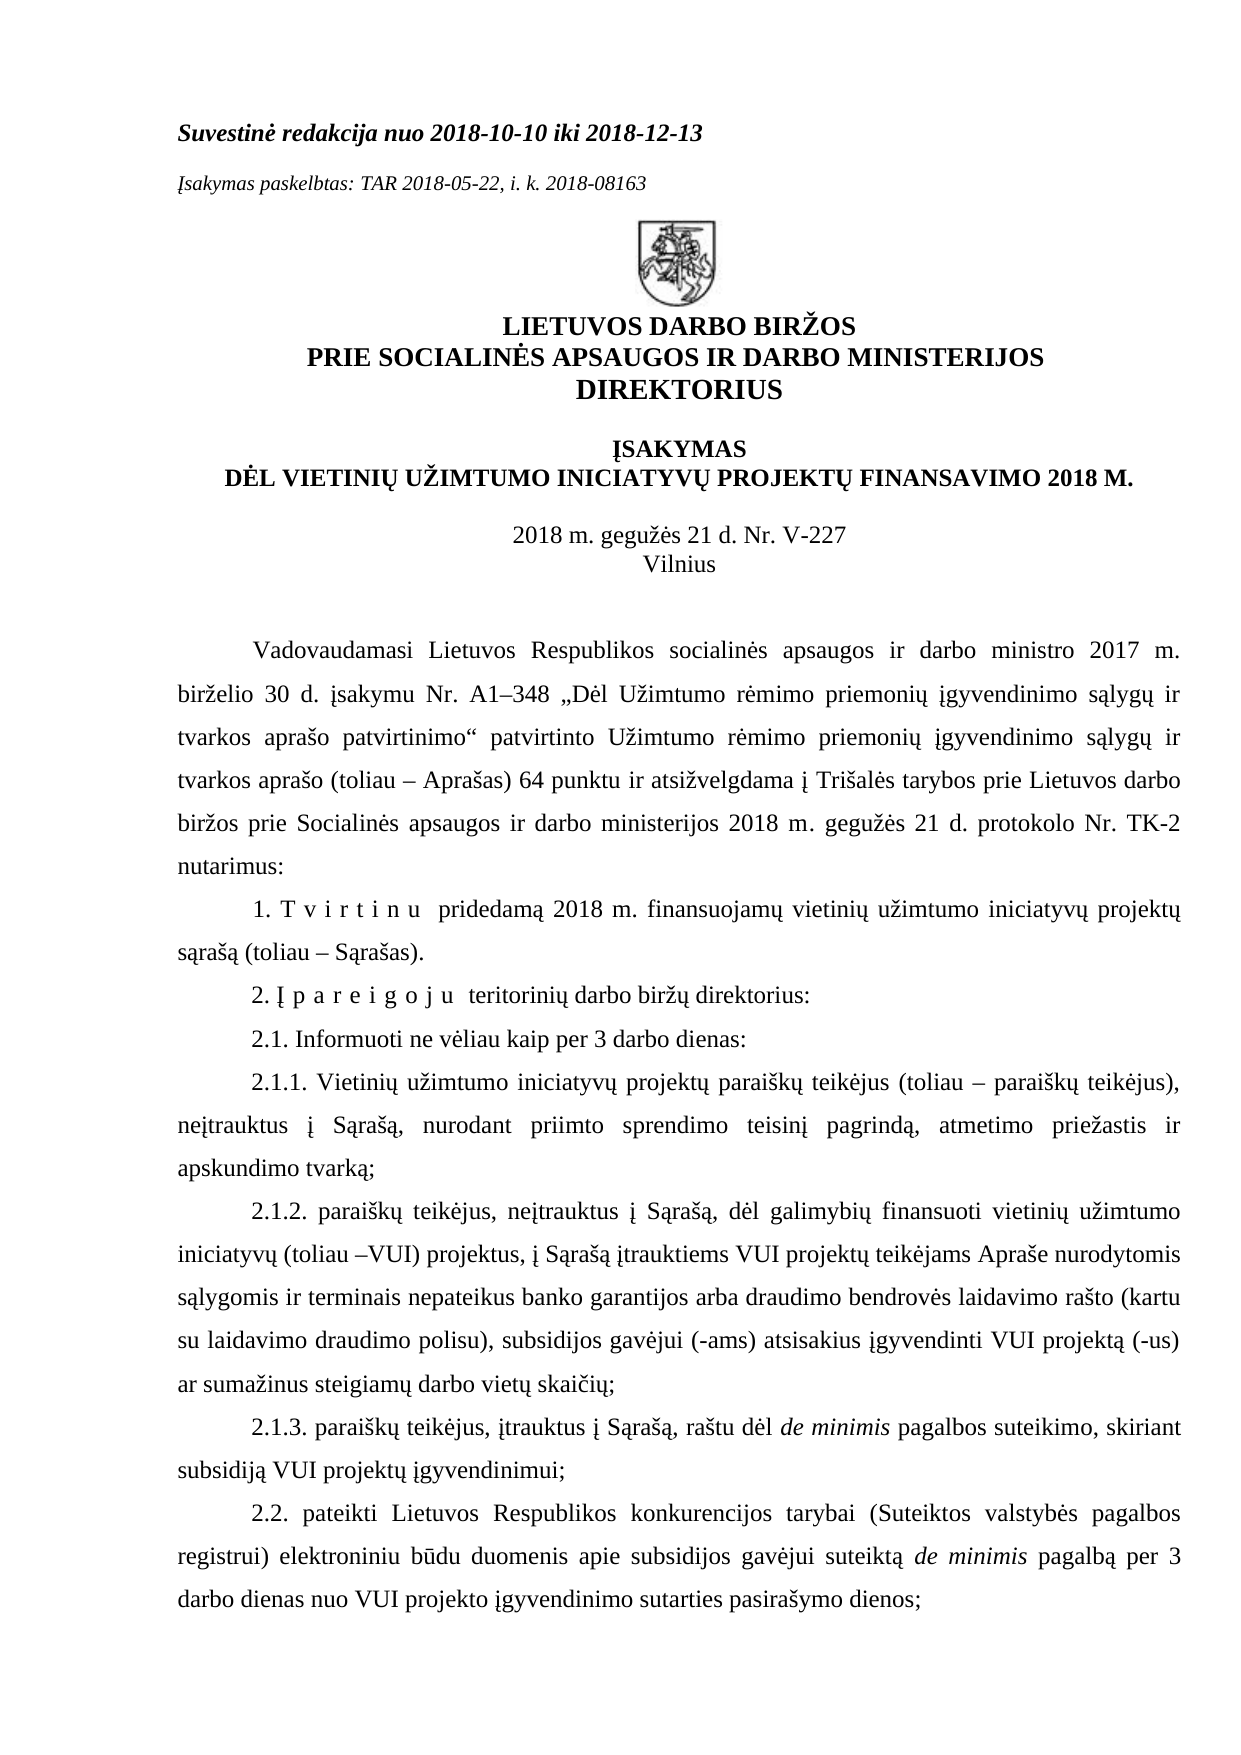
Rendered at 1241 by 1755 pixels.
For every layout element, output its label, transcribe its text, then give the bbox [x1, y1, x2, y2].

text dėl VIETINIŲ UŽIMTUMO INICIATYVŲ PROJEKTŲ FINANSAVIMO 2018 M. [177, 463, 1181, 492]
text 2.1.3. paraiškų teikėjus, įtrauktus į Sąrašą, raštu dėl de minimis pagalbos suteikimo, skiriant subsidiją VUI projektų įgyvendinimui; [177, 1412, 1181, 1484]
text Įsakymas paskelbtas: TAR 2018-05-22, i. k. 2018-08163 [177, 171, 1181, 195]
text LIETUVOS DARBO BIRŽOS [177, 310, 1181, 341]
text 2. Įpareigoju teritorinių darbo biržų direktorius: [177, 981, 1181, 1009]
text ĮSAKYMAS [177, 434, 1181, 463]
text 2018 m. gegužės 21 d. Nr. V-227 [177, 521, 1181, 549]
text 2.1.1. Vietinių užimtumo iniciatyvų projektų paraiškų teikėjus (toliau – paraiškų teikėjus), neįtrauktus į Sąrašą, nurodant priimto sprendimo teisinį pagrindą, atmetimo priežastis ir apskundimo tvarką; [177, 1067, 1181, 1182]
text PRIE SOCIALINĖS APSAUGOS IR DARBO MINISTERIJOS [177, 341, 1181, 372]
text 2.1.2. paraiškų teikėjus, neįtrauktus į Sąrašą, dėl galimybių finansuoti vietinių užimtumo iniciatyvų (toliau –VUI) projektus, į Sąrašą įtrauktiems VUI projektų teikėjams Apraše nurodytomis sąlygomis ir terminais nepateikus banko garantijos arba draudimo bendrovės laidavimo rašto (kartu su laidavimo draudimo polisu), subsidijos gavėjui (-ams) atsisakius įgyvendinti VUI projektą (-us) ar sumažinus steigiamų darbo vietų skaičių; [177, 1196, 1181, 1397]
text 1. Tvirtinu pridedamą 2018 m. finansuojamų vietinių užimtumo iniciatyvų projektų sąrašą (toliau – Sąrašas). [177, 894, 1181, 966]
text 2.1. Informuoti ne vėliau kaip per 3 darbo dienas: [177, 1024, 1181, 1052]
text DIREKTORIUS [177, 372, 1181, 406]
text 2.2. pateikti Lietuvos Respublikos konkurencijos tarybai (Suteiktos valstybės pagalbos registrui) elektroniniu būdu duomenis apie subsidijos gavėjui suteiktą de minimis pagalbą per 3 darbo dienas nuo VUI projekto įgyvendinimo sutarties pasirašymo dienos; [177, 1498, 1181, 1613]
text Vadovaudamasi Lietuvos Respublikos socialinės apsaugos ir darbo ministro 2017 m. birželio 30 d. įsakymu Nr. A1–348 „Dėl Užimtumo rėmimo priemonių įgyvendinimo sąlygų ir tvarkos aprašo patvirtinimo“ patvirtinto Užimtumo rėmimo priemonių įgyvendinimo sąlygų ir tvarkos aprašo (toliau – Aprašas) 64 punktu ir atsižvelgdama į Trišalės tarybos prie Lietuvos darbo biržos prie Socialinės apsaugos ir darbo ministerijos 2018 m. gegužės 21 d. protokolo Nr. TK-2 nutarimus: [177, 636, 1181, 880]
text Suvestinė redakcija nuo 2018-10-10 iki 2018-12-13 [177, 118, 1181, 147]
text Vilnius [177, 549, 1181, 578]
